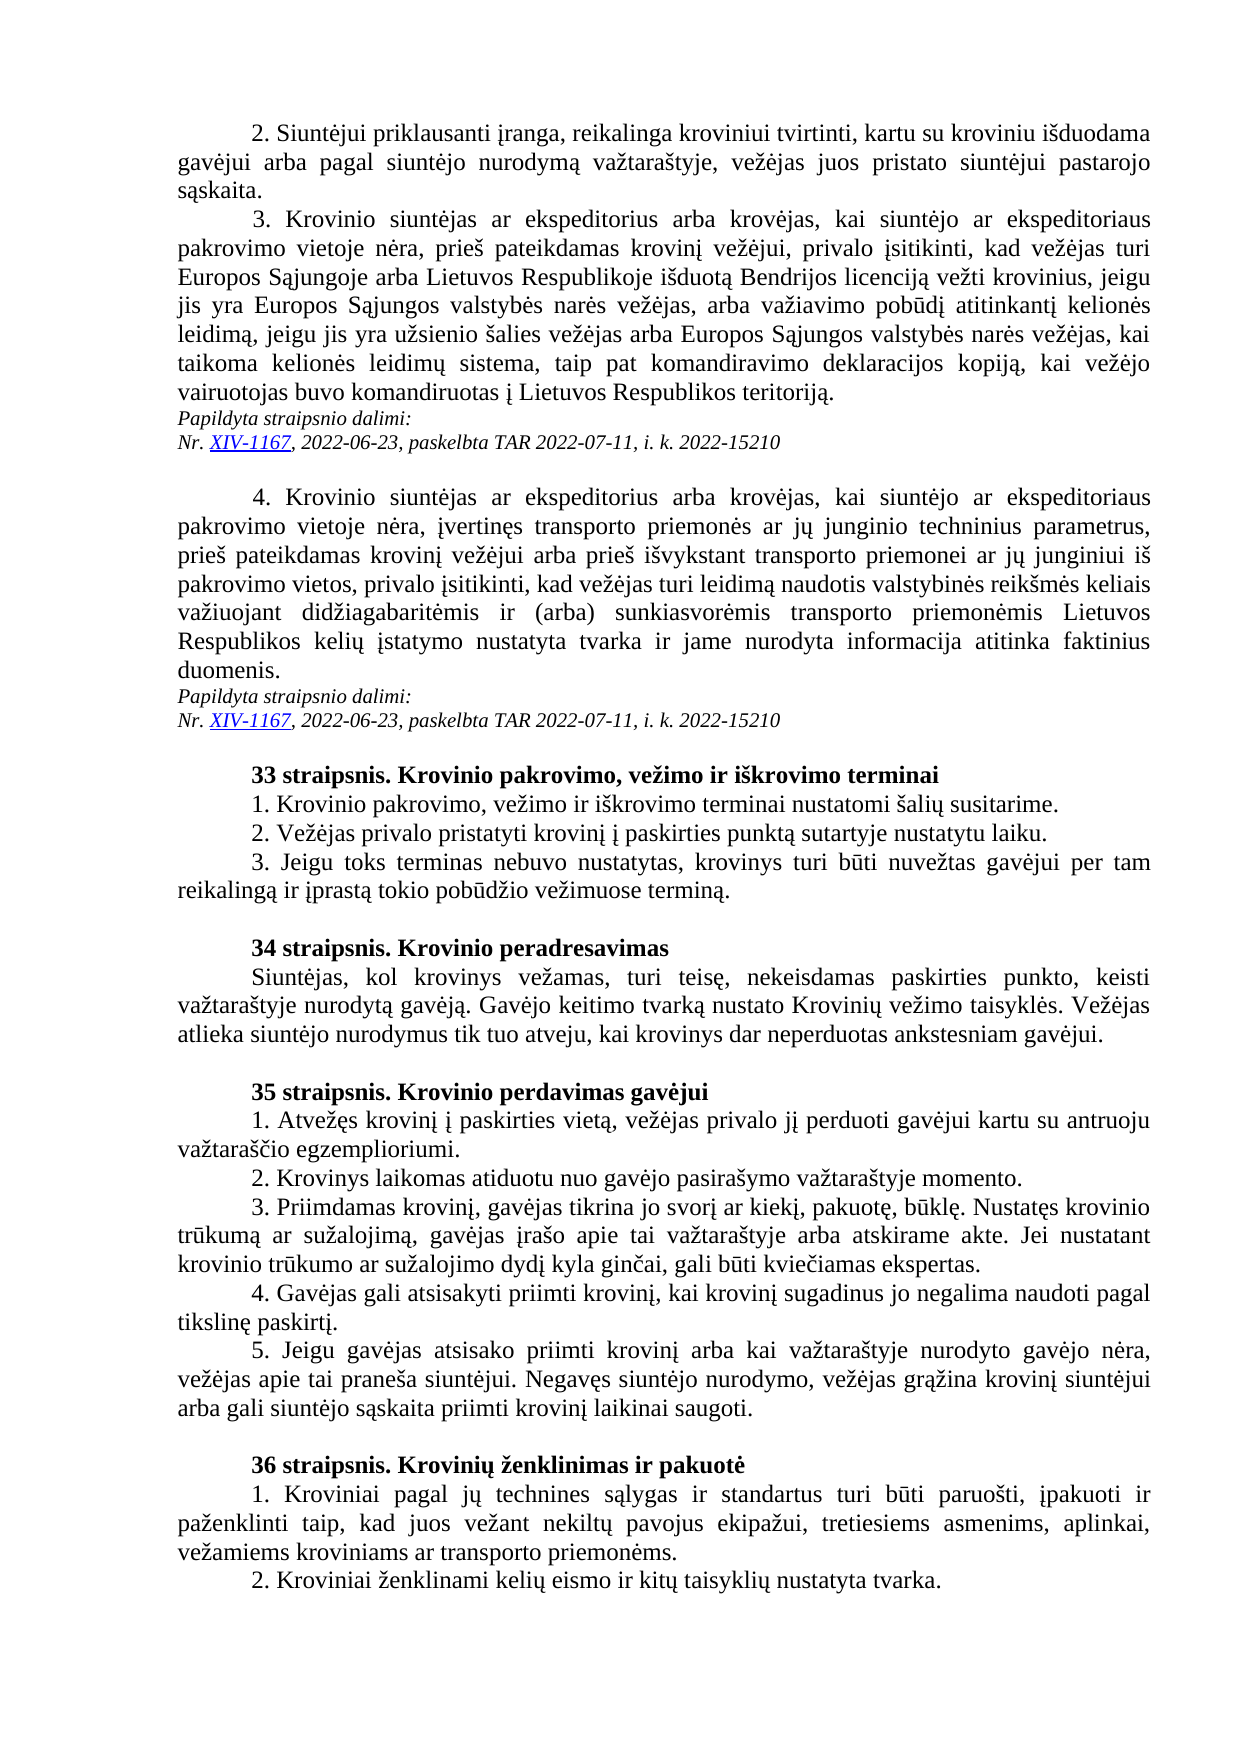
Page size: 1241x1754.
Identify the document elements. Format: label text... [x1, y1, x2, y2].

text 2. Siuntėjui priklausanti įranga, reikalinga kroviniui tvirtinti, kartu su kroviniu išduodama gavėjui arba pagal siuntėjo nurodymą važtaraštyje, vežėjas juos pristato siuntėjui pastarojo sąskaita. [177, 118, 1152, 204]
text 1. Kroviniai pagal jų technines sąlygas ir standartus turi būti paruošti, įpakuoti ir paženklinti taip, kad juos vežant nekiltų pavojus ekipažui, tretiesiems asmenims, aplinkai, vežamiems kroviniams ar transporto priemonėms. [177, 1479, 1152, 1566]
text Nr. XIV-1167, 2022-06-23, paskelbta TAR 2022-07-11, i. k. 2022-15210 [177, 708, 1152, 732]
text 3. Krovinio siuntėjas ar ekspeditorius arba krovėjas, kai siuntėjo ar ekspeditoriaus pakrovimo vietoje nėra, prieš pateikdamas krovinį vežėjui, privalo įsitikinti, kad vežėjas turi Europos Sąjungoje arba Lietuvos Respublikoje išduotą Bendrijos licenciją vežti krovinius, jeigu jis yra Europos Sąjungos valstybės narės vežėjas, arba važiavimo pobūdį atitinkantį kelionės leidimą, jeigu jis yra užsienio šalies vežėjas arba Europos Sąjungos valstybės narės vežėjas, kai taikoma kelionės leidimų sistema, taip pat komandiravimo deklaracijos kopiją, kai vežėjo vairuotojas buvo komandiruotas į Lietuvos Respublikos teritoriją. [177, 204, 1152, 406]
text 3. Priimdamas krovinį, gavėjas tikrina jo svorį ar kiekį, pakuotę, būklę. Nustatęs krovinio trūkumą ar sužalojimą, gavėjas įrašo apie tai važtaraštyje arba atskirame akte. Jei nustatant krovinio trūkumo ar sužalojimo dydį kyla ginčai, gali būti kviečiamas ekspertas. [177, 1192, 1152, 1278]
text 1. Atvežęs krovinį į paskirties vietą, vežėjas privalo jį perduoti gavėjui kartu su antruoju važtaraščio egzemplioriumi. [177, 1106, 1152, 1163]
text 34 straipsnis. Krovinio peradresavimas [177, 933, 1152, 962]
text 35 straipsnis. Krovinio perdavimas gavėjui [177, 1077, 1152, 1106]
text Siuntėjas, kol krovinys vežamas, turi teisę, nekeisdamas paskirties punkto, keisti važtaraštyje nurodytą gavėją. Gavėjo keitimo tvarką nustato Krovinių vežimo taisyklės. Vežėjas atlieka siuntėjo nurodymus tik tuo atveju, kai krovinys dar neperduotas ankstesniam gavėjui. [177, 962, 1152, 1048]
text 2. Kroviniai ženklinami kelių eismo ir kitų taisyklių nustatyta tvarka. [177, 1566, 1152, 1594]
text 33 straipsnis. Krovinio pakrovimo, vežimo ir iškrovimo terminai [177, 761, 1152, 789]
text Papildyta straipsnio dalimi: [177, 684, 1152, 708]
text 2. Krovinys laikomas atiduotu nuo gavėjo pasirašymo važtaraštyje momento. [177, 1163, 1152, 1192]
text 36 straipsnis. Krovinių ženklinimas ir pakuotė [177, 1451, 1152, 1479]
text 5. Jeigu gavėjas atsisako priimti krovinį arba kai važtaraštyje nurodyto gavėjo nėra, vežėjas apie tai praneša siuntėjui. Negavęs siuntėjo nurodymo, vežėjas grąžina krovinį siuntėjui arba gali siuntėjo sąskaita priimti krovinį laikinai saugoti. [177, 1336, 1152, 1422]
text 4. Krovinio siuntėjas ar ekspeditorius arba krovėjas, kai siuntėjo ar ekspeditoriaus pakrovimo vietoje nėra, įvertinęs transporto priemonės ar jų junginio techninius parametrus, prieš pateikdamas krovinį vežėjui arba prieš išvykstant transporto priemonei ar jų junginiui iš pakrovimo vietos, privalo įsitikinti, kad vežėjas turi leidimą naudotis valstybinės reikšmės keliais važiuojant didžiagabaritėmis ir (arba) sunkiasvorėmis transporto priemonėmis Lietuvos Respublikos kelių įstatymo nustatyta tvarka ir jame nurodyta informacija atitinka faktinius duomenis. [177, 482, 1152, 684]
text Papildyta straipsnio dalimi: [177, 406, 1152, 430]
text 4. Gavėjas gali atsisakyti priimti krovinį, kai krovinį sugadinus jo negalima naudoti pagal tikslinę paskirtį. [177, 1278, 1152, 1336]
text 2. Vežėjas privalo pristatyti krovinį į paskirties punktą sutartyje nustatytu laiku. [177, 818, 1152, 847]
text 3. Jeigu toks terminas nebuvo nustatytas, krovinys turi būti nuvežtas gavėjui per tam reikalingą ir įprastą tokio pobūdžio vežimuose terminą. [177, 847, 1152, 904]
text Nr. XIV-1167, 2022-06-23, paskelbta TAR 2022-07-11, i. k. 2022-15210 [177, 430, 1152, 454]
text 1. Krovinio pakrovimo, vežimo ir iškrovimo terminai nustatomi šalių susitarime. [177, 789, 1152, 818]
